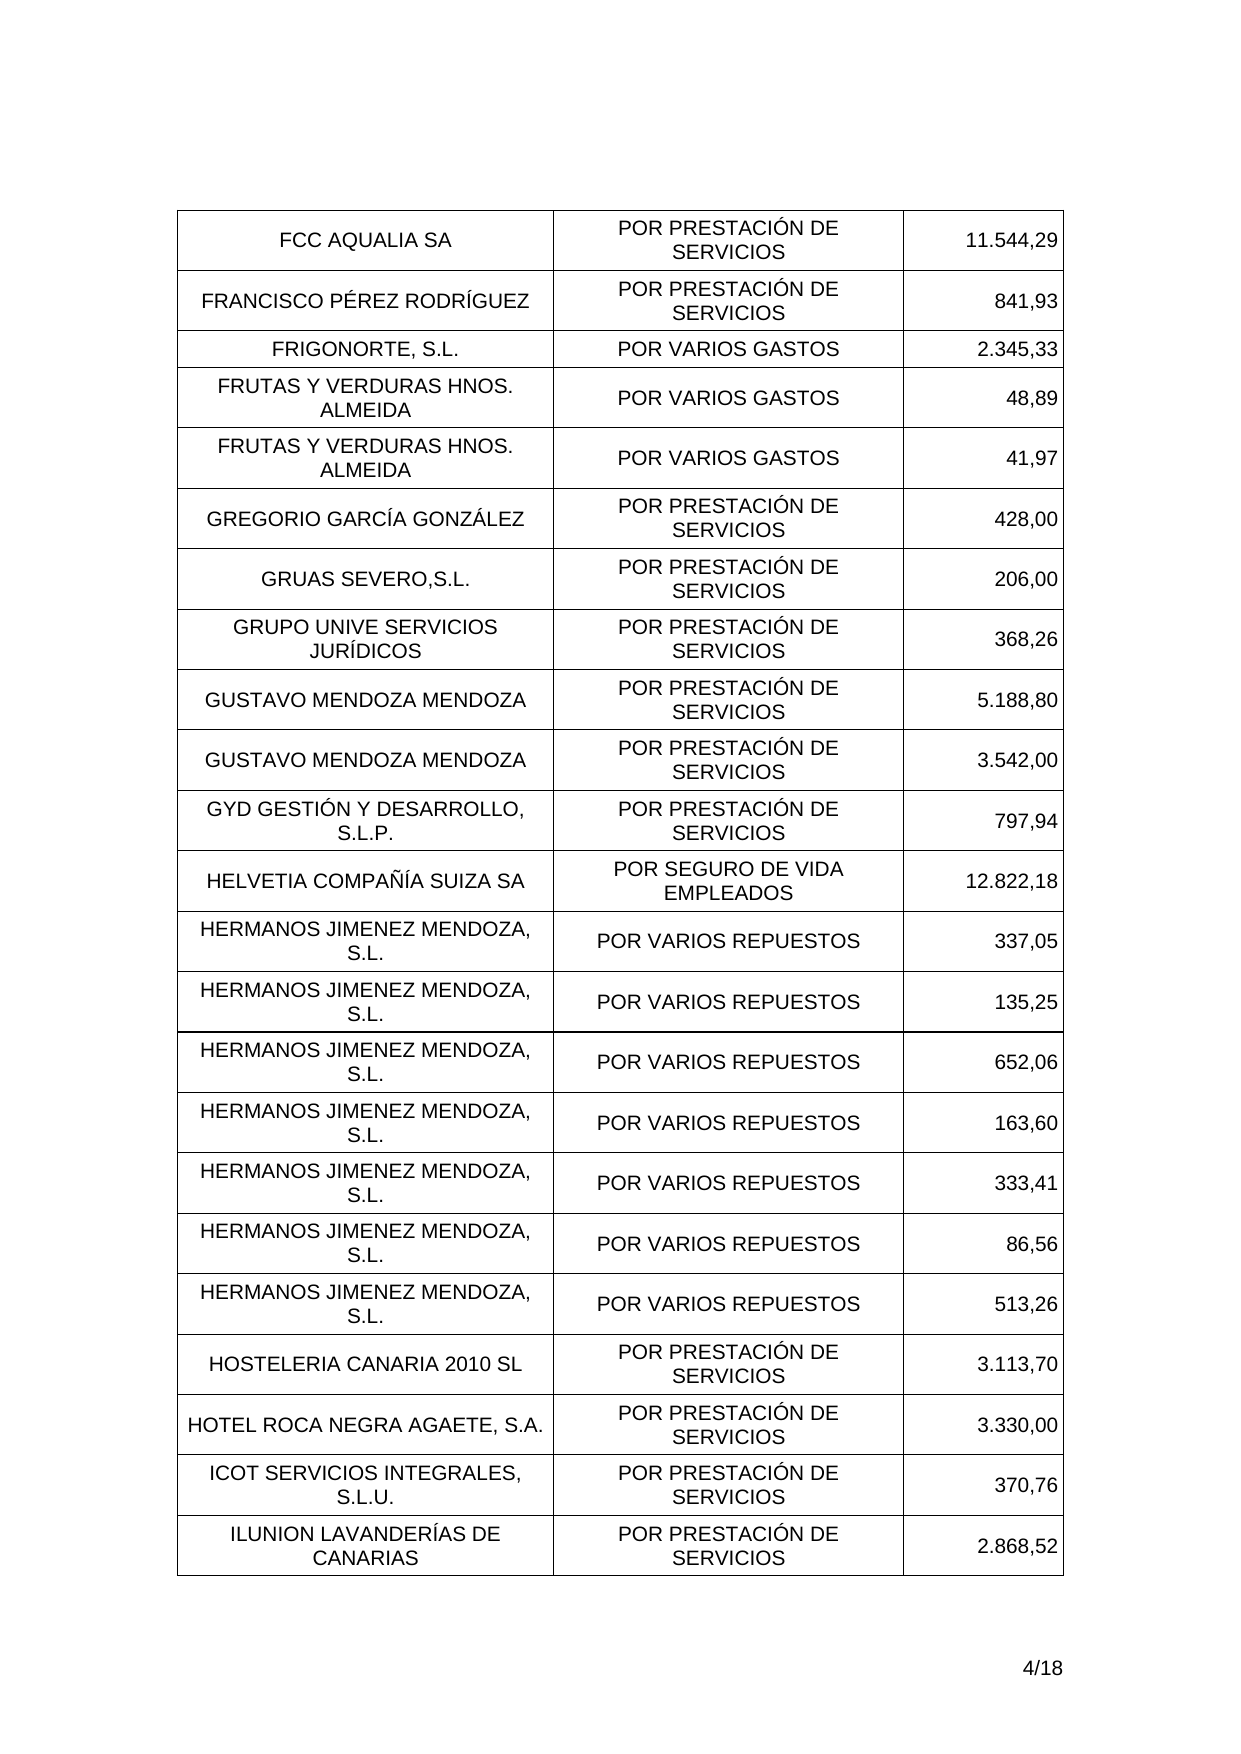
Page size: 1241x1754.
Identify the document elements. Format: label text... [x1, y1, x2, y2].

table_cell 337,05 [904, 912, 1063, 971]
table_cell GRUAS SEVERO,S.L. [178, 549, 553, 608]
table_cell HOTEL ROCA NEGRA AGAETE, S.A. [178, 1395, 553, 1454]
table_cell GUSTAVO MENDOZA MENDOZA [178, 730, 553, 790]
table_cell 48,89 [904, 368, 1063, 427]
table_cell HERMANOS JIMENEZ MENDOZA, S.L. [178, 972, 553, 1031]
table_cell 3.330,00 [904, 1395, 1063, 1454]
table_cell HERMANOS JIMENEZ MENDOZA, S.L. [178, 1033, 553, 1092]
table_cell POR PRESTACIÓN DE SERVICIOS [554, 211, 903, 270]
table_cell POR PRESTACIÓN DE SERVICIOS [554, 791, 903, 850]
table_cell GYD GESTIÓN Y DESARROLLO, S.L.P. [178, 791, 553, 850]
table_cell FRIGONORTE, S.L. [178, 331, 553, 367]
table_cell HERMANOS JIMENEZ MENDOZA, S.L. [178, 912, 553, 971]
table_cell GUSTAVO MENDOZA MENDOZA [178, 670, 553, 729]
table_cell HERMANOS JIMENEZ MENDOZA, S.L. [178, 1274, 553, 1333]
table_cell 86,56 [904, 1214, 1063, 1273]
table_cell POR PRESTACIÓN DE SERVICIOS [554, 610, 903, 669]
table_cell POR PRESTACIÓN DE SERVICIOS [554, 271, 903, 330]
table_cell POR VARIOS REPUESTOS [554, 1214, 903, 1273]
table_cell 11.544,29 [904, 211, 1063, 270]
table_cell POR PRESTACIÓN DE SERVICIOS [554, 1516, 903, 1575]
table_cell POR VARIOS REPUESTOS [554, 1033, 903, 1092]
table_cell 797,94 [904, 791, 1063, 850]
table_cell HOSTELERIA CANARIA 2010 SL [178, 1335, 553, 1394]
table_cell 370,76 [904, 1455, 1063, 1515]
table_cell POR SEGURO DE VIDA EMPLEADOS [554, 851, 903, 911]
table_cell POR VARIOS GASTOS [554, 428, 903, 488]
table_cell POR VARIOS REPUESTOS [554, 972, 903, 1031]
table_cell POR VARIOS REPUESTOS [554, 1093, 903, 1152]
table_cell 333,41 [904, 1153, 1063, 1213]
table_cell 841,93 [904, 271, 1063, 330]
table_cell 163,60 [904, 1093, 1063, 1152]
table_cell POR PRESTACIÓN DE SERVICIOS [554, 1395, 903, 1454]
table_cell POR VARIOS REPUESTOS [554, 912, 903, 971]
table_cell GRUPO UNIVE SERVICIOS JURÍDICOS [178, 610, 553, 669]
table_cell POR PRESTACIÓN DE SERVICIOS [554, 489, 903, 548]
table_cell ICOT SERVICIOS INTEGRALES, S.L.U. [178, 1455, 553, 1515]
table_cell 206,00 [904, 549, 1063, 608]
table_cell HERMANOS JIMENEZ MENDOZA, S.L. [178, 1153, 553, 1213]
table_cell FRANCISCO PÉREZ RODRÍGUEZ [178, 271, 553, 330]
table_cell 2.868,52 [904, 1516, 1063, 1575]
table_cell POR VARIOS REPUESTOS [554, 1153, 903, 1213]
table_cell 135,25 [904, 972, 1063, 1031]
table_cell 368,26 [904, 610, 1063, 669]
table_cell 652,06 [904, 1033, 1063, 1092]
table_cell POR PRESTACIÓN DE SERVICIOS [554, 730, 903, 790]
table_cell POR PRESTACIÓN DE SERVICIOS [554, 549, 903, 608]
table_cell POR PRESTACIÓN DE SERVICIOS [554, 1335, 903, 1394]
table_cell FCC AQUALIA SA [178, 211, 553, 270]
table_cell GREGORIO GARCÍA GONZÁLEZ [178, 489, 553, 548]
table_cell HERMANOS JIMENEZ MENDOZA, S.L. [178, 1093, 553, 1152]
table_cell POR PRESTACIÓN DE SERVICIOS [554, 670, 903, 729]
table_cell POR VARIOS GASTOS [554, 368, 903, 427]
table_cell POR VARIOS REPUESTOS [554, 1274, 903, 1333]
table_cell ILUNION LAVANDERÍAS DE CANARIAS [178, 1516, 553, 1575]
table_cell 41,97 [904, 428, 1063, 488]
table_cell 5.188,80 [904, 670, 1063, 729]
table_cell 12.822,18 [904, 851, 1063, 911]
table_cell 3.542,00 [904, 730, 1063, 790]
table_cell POR PRESTACIÓN DE SERVICIOS [554, 1455, 903, 1515]
table_cell FRUTAS Y VERDURAS HNOS. ALMEIDA [178, 428, 553, 488]
table_cell HERMANOS JIMENEZ MENDOZA, S.L. [178, 1214, 553, 1273]
table_cell FRUTAS Y VERDURAS HNOS. ALMEIDA [178, 368, 553, 427]
table_cell HELVETIA COMPAÑÍA SUIZA SA [178, 851, 553, 911]
table_cell 428,00 [904, 489, 1063, 548]
table_cell POR VARIOS GASTOS [554, 331, 903, 367]
table_cell 513,26 [904, 1274, 1063, 1333]
table_cell 2.345,33 [904, 331, 1063, 367]
table_cell 3.113,70 [904, 1335, 1063, 1394]
